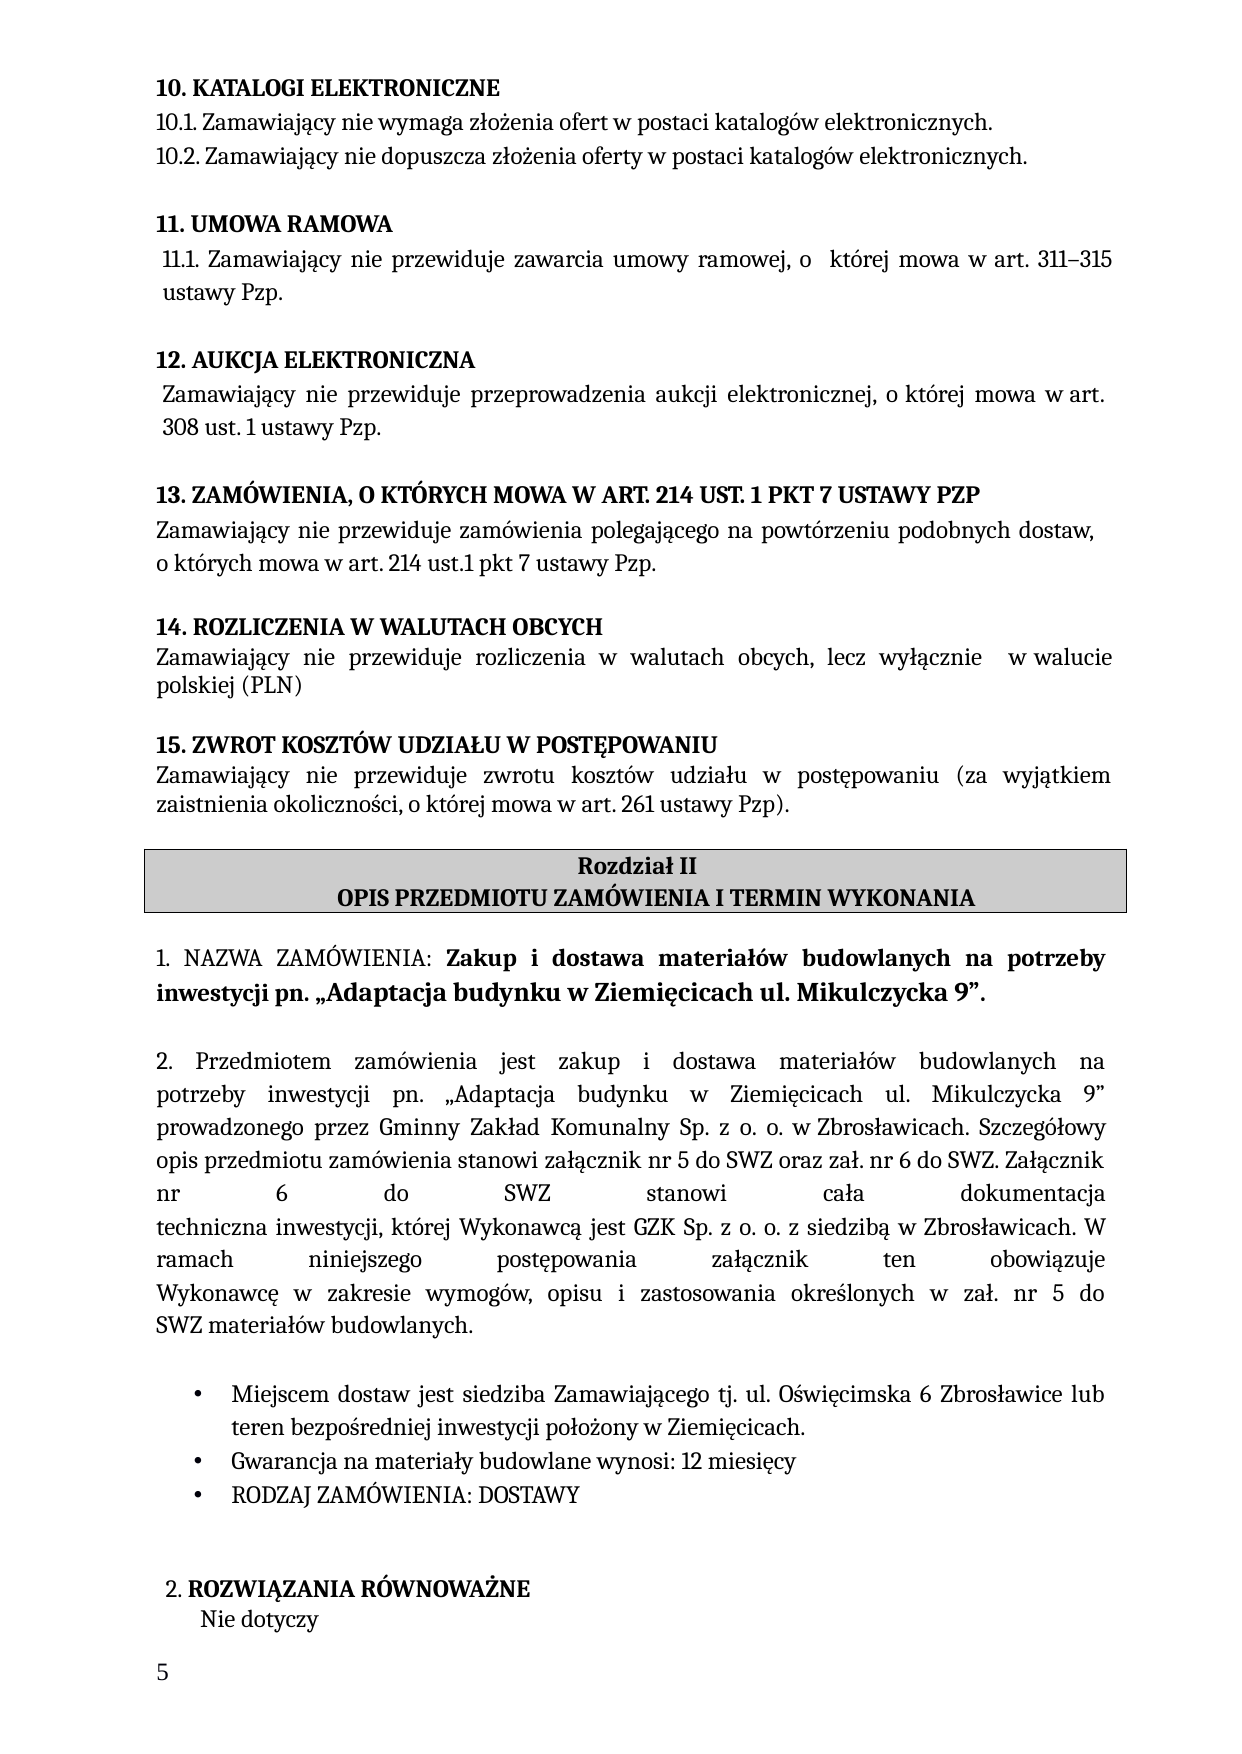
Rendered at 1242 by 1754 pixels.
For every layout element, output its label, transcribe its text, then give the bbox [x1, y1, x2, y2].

text 11. UMOWA RAMOWA [156, 210, 1110, 239]
table_header Rozdział II OPIS PRZEDMIOTU ZAMÓWIENIA I TERMIN WYKONANIA [145, 850, 1126, 912]
text 10.1. Zamawiający nie wymaga złożenia ofert w postaci katalogów elektronicznych. [156, 108, 1112, 137]
list Gwarancja na materiały budowlane wynosi: 12 miesięcy [194, 1447, 1106, 1476]
text 1. NAZWA ZAMÓWIENIA: Zakup i dostawa materiałów budowlanych na potrzeby inwestycji pn. „Adaptacja budynku w Ziemięcicach ul. Mikulczycka 9”. [156, 944, 1106, 1008]
text 2. Przedmiotem zamówienia jest zakup i dostawa materiałów budowlanych na potrzeby inwestycji pn. „Adaptacja budynku w Ziemięcicach ul. Mikulczycka 9” prowadzonego przez Gminny Zakład Komunalny Sp. z o. o. w Zbrosławicach. Szczegółowy opis przedmiotu zamówienia stanowi załącznik nr 5 do SWZ oraz zał. nr 6 do SWZ. Załącznik nr 6 do SWZ stanowi cała dokumentacja techniczna inwestycji, której Wykonawcą jest GZK Sp. z o. o. z siedzibą w Zbrosławicach. W ramach niniejszego postępowania załącznik ten obowiązuje Wykonawcę w zakresie wymogów, opisu i zastosowania określonych w zał. nr 5 do SWZ materiałów budowlanych. [156, 1014, 1106, 1340]
text Zamawiający nie przewiduje rozliczenia w walutach obcych, lecz wyłącznie w walucie polskiej (PLN) [156, 643, 1112, 700]
text Zamawiający nie przewiduje przeprowadzenia aukcji elektronicznej, o której mowa w art. 308 ust. 1 ustawy Pzp. [162, 380, 1105, 442]
text 10.2. Zamawiający nie dopuszcza złożenia oferty w postaci katalogów elektronicznych. [156, 142, 1110, 171]
list Nie dotyczy [200, 1605, 1110, 1634]
list Miejscem dostaw jest siedziba Zamawiającego tj. ul. Oświęcimska 6 Zbrosławice lub teren bezpośredniej inwestycji położony w Ziemięcicach. [194, 1380, 1106, 1442]
text Zamawiający nie przewiduje zamówienia polegającego na powtórzeniu podobnych dostaw, o których mowa w art. 214 ust.1 pkt 7 ustawy Pzp. [156, 516, 1095, 577]
text 14. Rozliczenia w walutach obcych [156, 613, 1110, 641]
text 15. Zwrot kosztów udziału w postępowaniu [156, 731, 1110, 760]
text 11.1. Zamawiający nie przewiduje zawarcia umowy ramowej, o której mowa w art. 311–315 ustawy Pzp. [162, 244, 1112, 306]
list Rodzaj zamówienia: Dostawy [194, 1481, 1106, 1510]
text 10. Katalogi elektroniczne [156, 74, 1110, 102]
text 2. RozwiąZania równoważne [165, 1575, 1110, 1604]
text 13. Zamówienia, o których mowa w art. 214 ust. 1 pkt 7 ustawy Pzp [156, 481, 1110, 510]
text 12. AUKCJA ELEKTRONICZNA [156, 346, 1110, 375]
text Zamawiający nie przewiduje zwrotu kosztów udziału w postępowaniu (za wyjątkiem zaistnienia okoliczności, o której mowa w art. 261 ustawy Pzp). [156, 761, 1112, 818]
